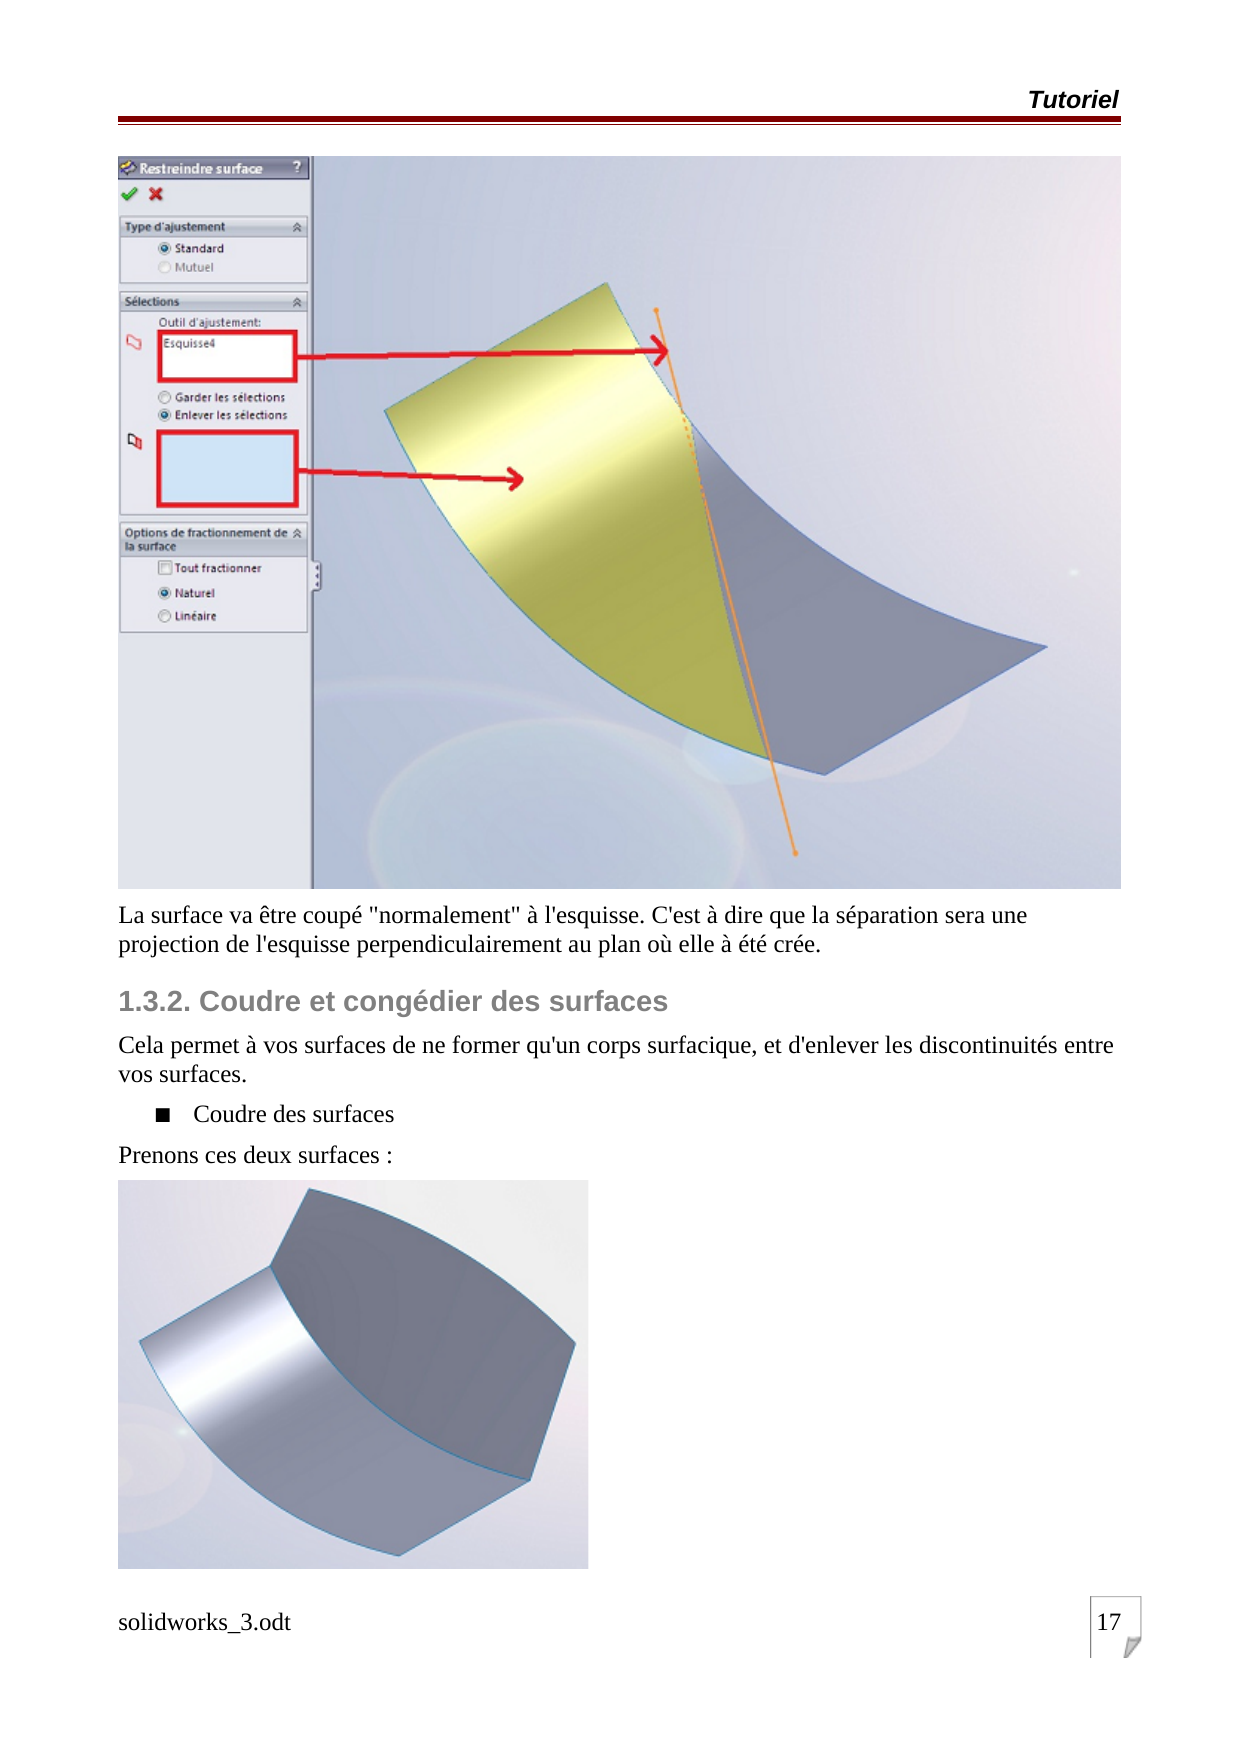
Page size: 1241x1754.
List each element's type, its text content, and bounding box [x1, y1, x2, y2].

text Cela permet à vos surfaces de ne former qu'un corps surfacique, et d'enlever les discontinuités entre vos surfaces. [118, 1030, 1121, 1088]
subtitle 1.3.2. Coudre et congédier des surfaces [118, 984, 1121, 1018]
text La surface va être coupé "normalement" à l'esquisse. C'est à dire que la séparation sera une projection de l'esquisse perpendiculairement au plan où elle à été crée. [118, 900, 1121, 958]
text Prenons ces deux surfaces : [118, 1140, 1121, 1169]
list Coudre des surfaces [156, 1099, 1121, 1128]
picture [118, 1180, 589, 1569]
picture [118, 156, 1121, 889]
